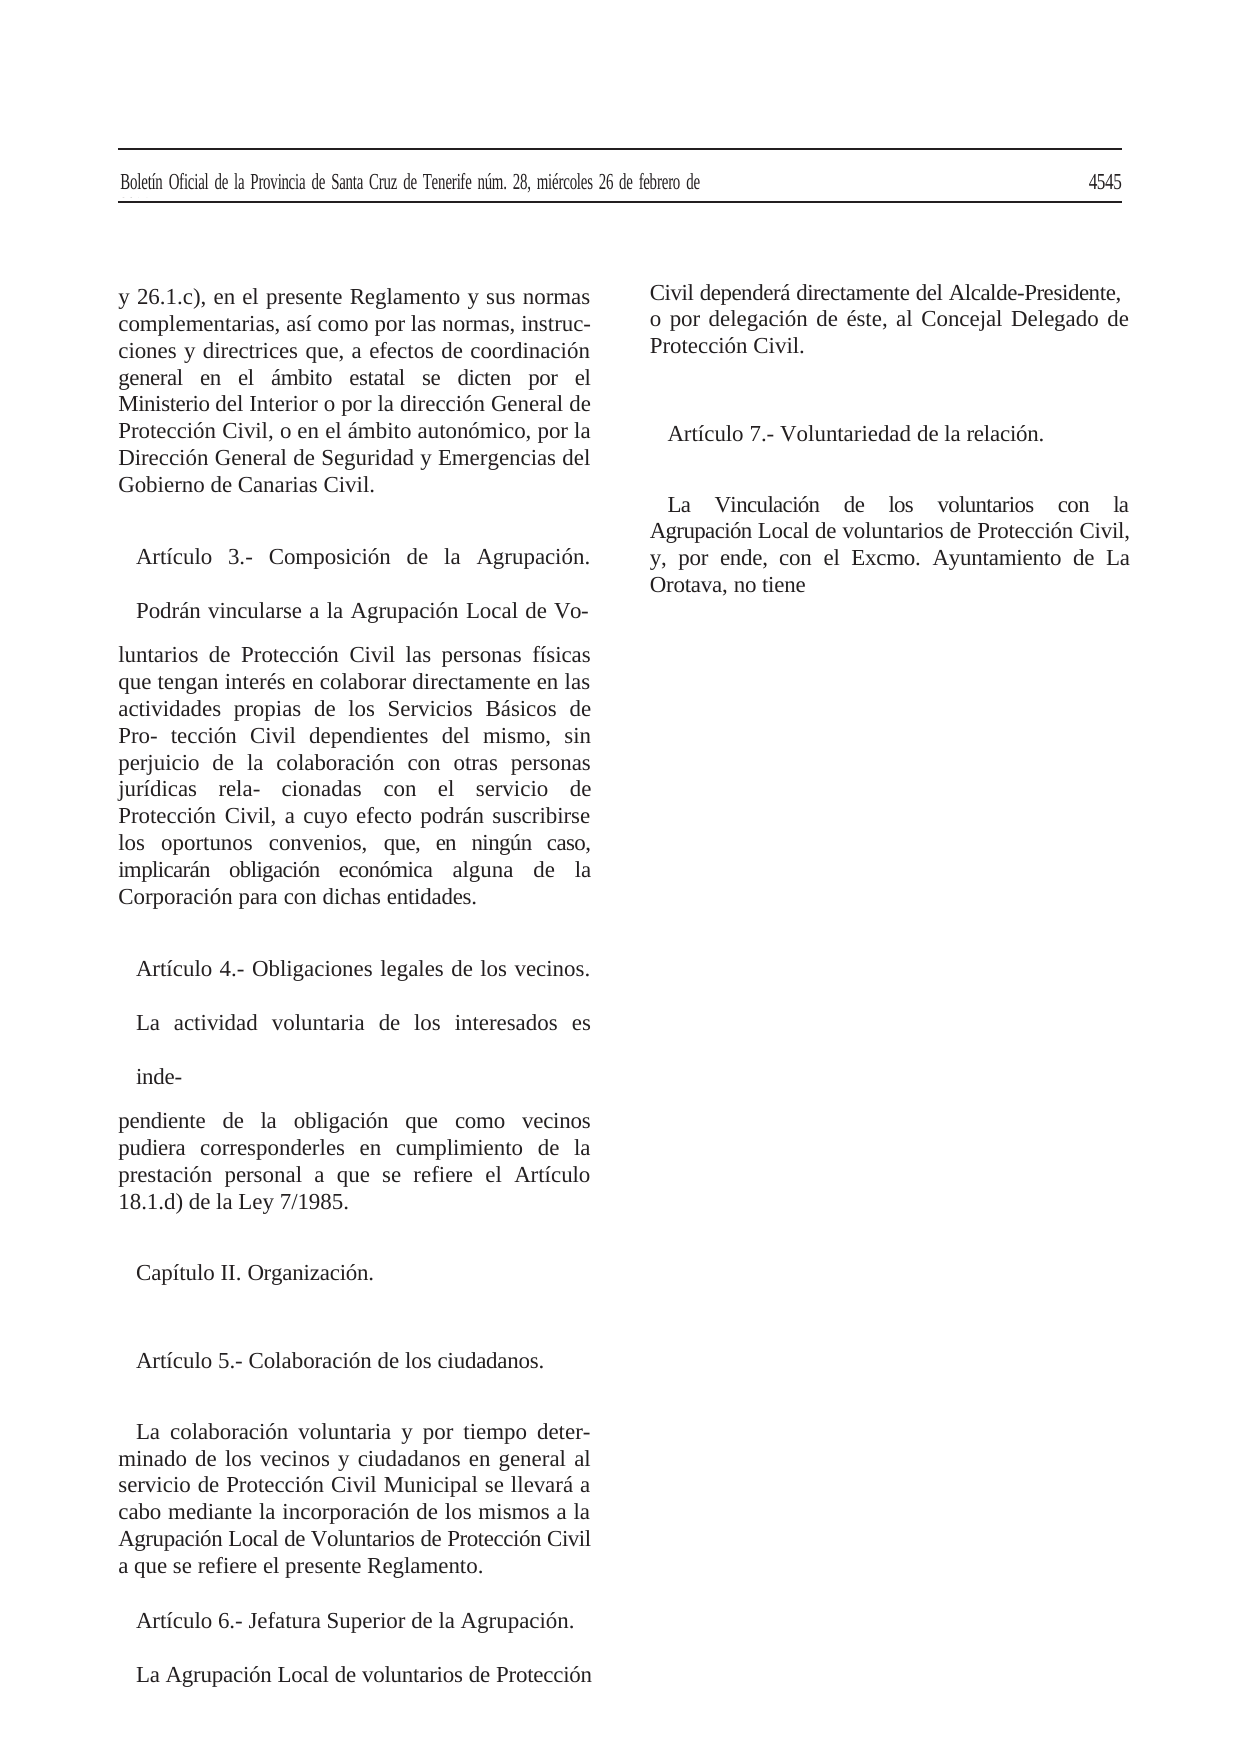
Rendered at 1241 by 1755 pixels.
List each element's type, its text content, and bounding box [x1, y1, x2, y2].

text Artículo 5.- Colaboración de los ciudadanos. [136, 1347, 595, 1373]
text La Vinculación de los voluntarios con la Agrupación Local de voluntarios de Protección Civil, y, por ende, con el Excmo. Ayuntamiento de La Orotava, no tiene [649, 491, 1130, 598]
text luntarios de Protección Civil las personas físicas que tengan interés en colaborar directamente en las actividades propias de los Servicios Básicos de Pro- tección Civil dependientes del mismo, sin perjuicio de la colaboración con otras personas jurídicas rela- cionadas con el servicio de Protección Civil, a cuyo efecto podrán suscribirse los oportunos convenios, que, en ningún caso, implicarán obligación económica alguna de la Corporación para con dichas entidades. [118, 641, 591, 909]
text Artículo 3.- Composición de la Agrupación. Podrán vincularse a la Agrupación Local de Vo- [136, 515, 591, 623]
text Artículo 6.- Jefatura Superior de la Agrupación. La Agrupación Local de voluntarios de Protección [136, 1585, 595, 1694]
text y 26.1.c), en el presente Reglamento y sus normas complementarias, así como por las normas, instruc- ciones y directrices que, a efectos de coordinación general en el ámbito estatal se dicten por el Ministerio del Interior o por la dirección General de Protección Civil, o en el ámbito autonómico, por la Dirección General de Seguridad y Emergencias del Gobierno de Canarias Civil. [118, 283, 591, 497]
text Artículo 7.- Voluntariedad de la relación. [667, 419, 1134, 446]
text pendiente de la obligación que como vecinos pudiera corresponderles en cumplimiento de la prestación personal a que se refiere el Artículo 18.1.d) de la Ley 7/1985. [118, 1107, 591, 1214]
text Civil dependerá directamente del Alcalde-Presidente, [649, 283, 1134, 304]
text o por delegación de éste, al Concejal Delegado de Protección Civil. [649, 305, 1130, 358]
text Capítulo II. Organización. [136, 1259, 595, 1285]
text La colaboración voluntaria y por tiempo deter- minado de los vecinos y ciudadanos en general al servicio de Protección Civil Municipal se llevará a cabo mediante la incorporación de los mismos a la Agrupación Local de Voluntarios de Protección Civil a que se refiere el presente Reglamento. [118, 1418, 591, 1578]
text Artículo 4.- Obligaciones legales de los vecinos. La actividad voluntaria de los interesados es inde- [136, 927, 591, 1089]
